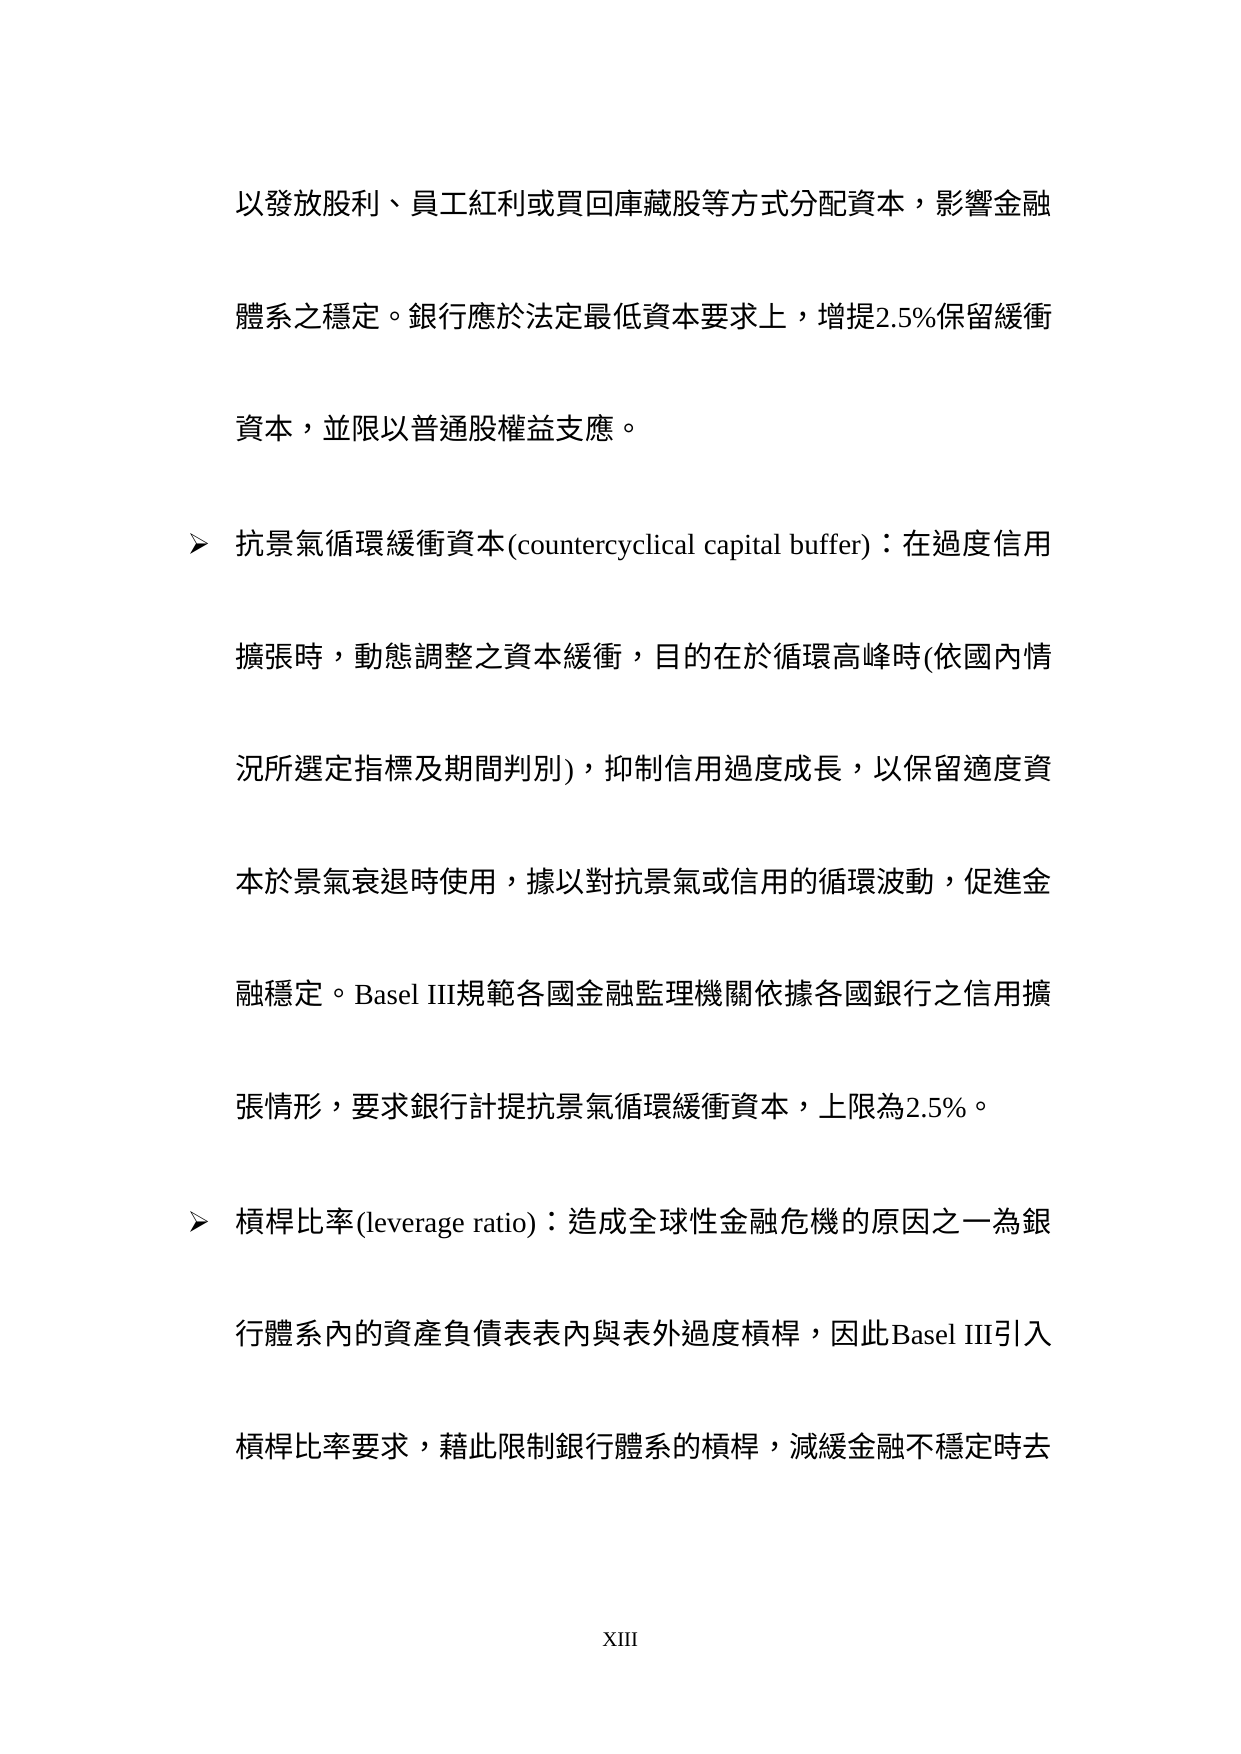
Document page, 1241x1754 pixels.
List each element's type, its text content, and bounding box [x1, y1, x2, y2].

list 抗景氣循環緩衝資本(countercyclical capital buffer)：在過度信用擴張時，動態調整之資本緩衝，目的在於循環高峰時(依國內情況所選定指標及期間判別)，抑制信用過度成長，以保留適度資本於景氣衰退時使用，據以對抗景氣或信用的循環波動，促進金融穩定。Basel III規範各國金融監理機關依據各國銀行之信用擴張情形，要求銀行計提抗景氣循環緩衝資本，上限為2.5%。 [187, 504, 1053, 1142]
list 槓桿比率(leverage ratio)：造成全球性金融危機的原因之一為銀行體系內的資產負債表表內與表外過度槓桿，因此Basel III引入槓桿比率要求，藉此限制銀行體系的槓桿，減緩金融不穩定時去 [187, 1182, 1053, 1482]
list 以發放股利、員工紅利或買回庫藏股等方式分配資本，影響金融體系之穩定。銀行應於法定最低資本要求上，增提2.5%保留緩衝資本，並限以普通股權益支應。 [187, 164, 1053, 464]
